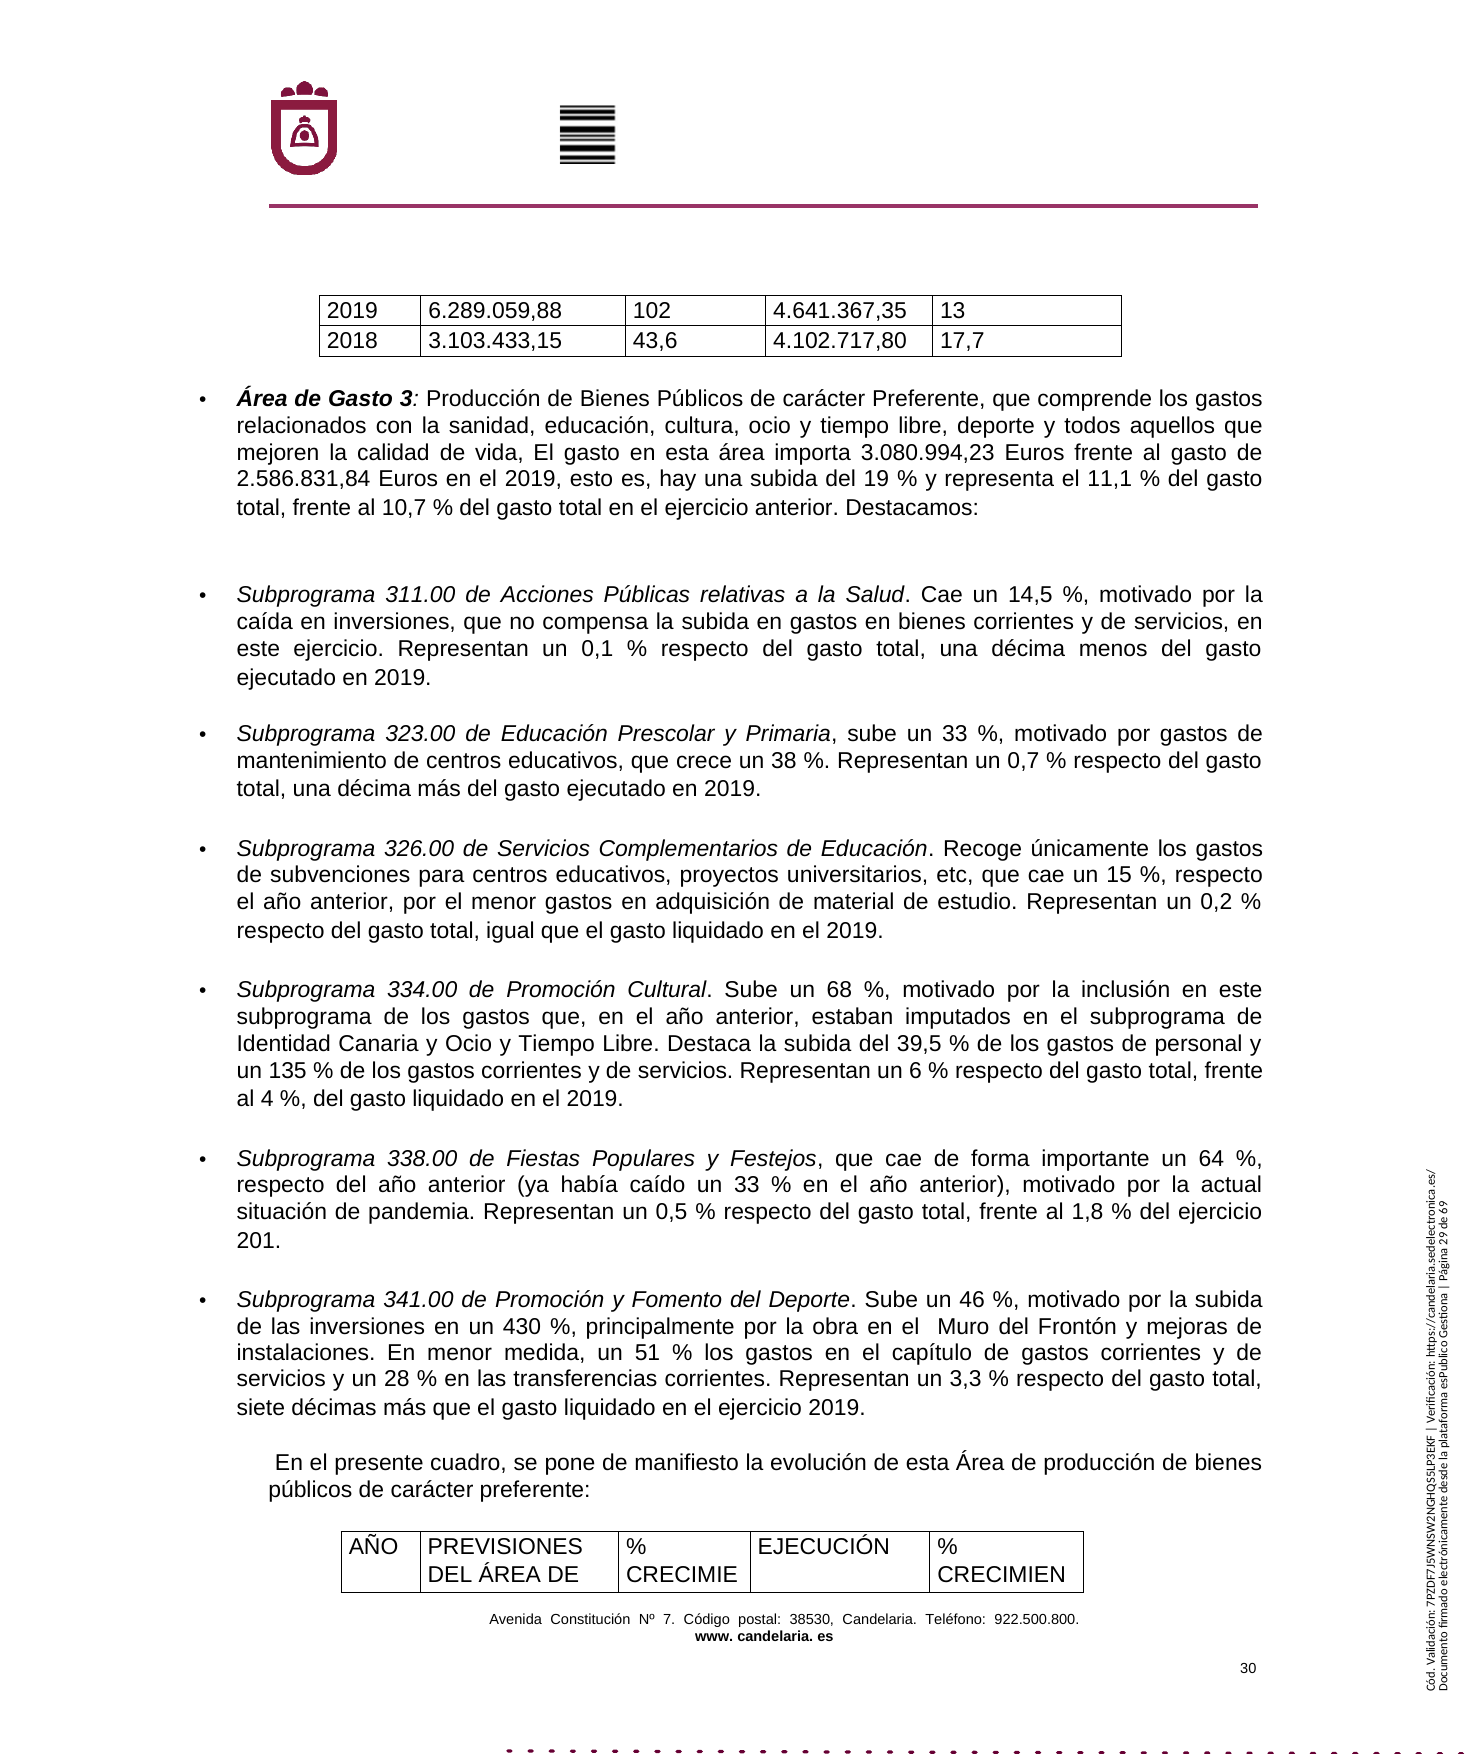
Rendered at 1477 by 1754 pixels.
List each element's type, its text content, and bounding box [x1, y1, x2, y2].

table_cell 4.102.717,80 [766, 326, 932, 356]
table_cell 6.289.059,88 [421, 296, 625, 325]
list Área de Gasto 3: Producción de Bienes Públicos de carácter Preferente, que comprende los gastos relacionados con la sanidad, educación, cultura, ocio y tiempo libre, deporte y todos aquellos que mejoren la calidad de vida, El gasto en esta área importa 3.080.994,23 Euros frente al gasto de 2.586.831,84 Euros en el 2019, esto es, hay una subida del 19 % y representa el 11,1 % del gasto total, frente al 10,7 % del gasto total en el ejercicio anterior. Destacamos: [199, 385, 1263, 521]
table_header AÑO [342, 1532, 420, 1592]
list Subprograma 341.00 de Promoción y Fomento del Deporte. Sube un 46 %, motivado por la subida de las inversiones en un 430 %, principalmente por la obra en el Muro del Frontón y mejoras de instalaciones. En menor medida, un 51 % los gastos en el capítulo de gastos corrientes y de servicios y un 28 % en las transferencias corrientes. Representan un 3,3 % respecto del gasto total, siete décimas más que el gasto liquidado en el ejercicio 2019. [199, 1286, 1263, 1421]
table_cell 43,6 [626, 326, 765, 356]
table_header % CRECIMIEN [930, 1532, 1083, 1592]
table_cell 4.641.367,35 [766, 296, 932, 325]
table_header % CRECIMIE [619, 1532, 750, 1592]
list Subprograma 326.00 de Servicios Complementarios de Educación. Recoge únicamente los gastos de subvenciones para centros educativos, proyectos universitarios, etc, que cae un 15 %, respecto el año anterior, por el menor gastos en adquisición de material de estudio. Representan un 0,2 % respecto del gasto total, igual que el gasto liquidado en el 2019. [199, 834, 1263, 944]
table_header EJECUCIÓN [751, 1532, 929, 1592]
table_cell 2019 [320, 296, 420, 325]
table_cell 2018 [320, 326, 420, 356]
list Subprograma 338.00 de Fiestas Populares y Festejos, que cae de forma importante un 64 %, respecto del año anterior (ya había caído un 33 % en el año anterior), motivado por la actual situación de pandemia. Representan un 0,5 % respecto del gasto total, frente al 1,8 % del ejercicio 201. [199, 1144, 1263, 1254]
text En el presente cuadro, se pone de manifiesto la evolución de esta Área de producción de bienes públicos de carácter preferente: [268, 1449, 1263, 1502]
list Subprograma 323.00 de Educación Prescolar y Primaria, sube un 33 %, motivado por gastos de mantenimiento de centros educativos, que crece un 38 %. Representan un 0,7 % respecto del gasto total, una décima más del gasto ejecutado en 2019. [199, 720, 1263, 802]
table_cell 13 [933, 296, 1121, 325]
list Subprograma 311.00 de Acciones Públicas relativas a la Salud. Cae un 14,5 %, motivado por la caída en inversiones, que no compensa la subida en gastos en bienes corrientes y de servicios, en este ejercicio. Representan un 0,1 % respecto del gasto total, una décima menos del gasto ejecutado en 2019. [199, 581, 1263, 691]
table_cell 17,7 [933, 326, 1121, 356]
list Subprograma 334.00 de Promoción Cultural. Sube un 68 %, motivado por la inclusión en este subprograma de los gastos que, en el año anterior, estaban imputados en el subprograma de Identidad Canaria y Ocio y Tiempo Libre. Destaca la subida del 39,5 % de los gastos de personal y un 135 % de los gastos corrientes y de servicios. Representan un 6 % respecto del gasto total, frente al 4 %, del gasto liquidado en el 2019. [199, 976, 1263, 1112]
table_cell 102 [626, 296, 765, 325]
table_cell 3.103.433,15 [421, 326, 625, 356]
table_header PREVISIONES DEL ÁREA DE [421, 1532, 618, 1592]
